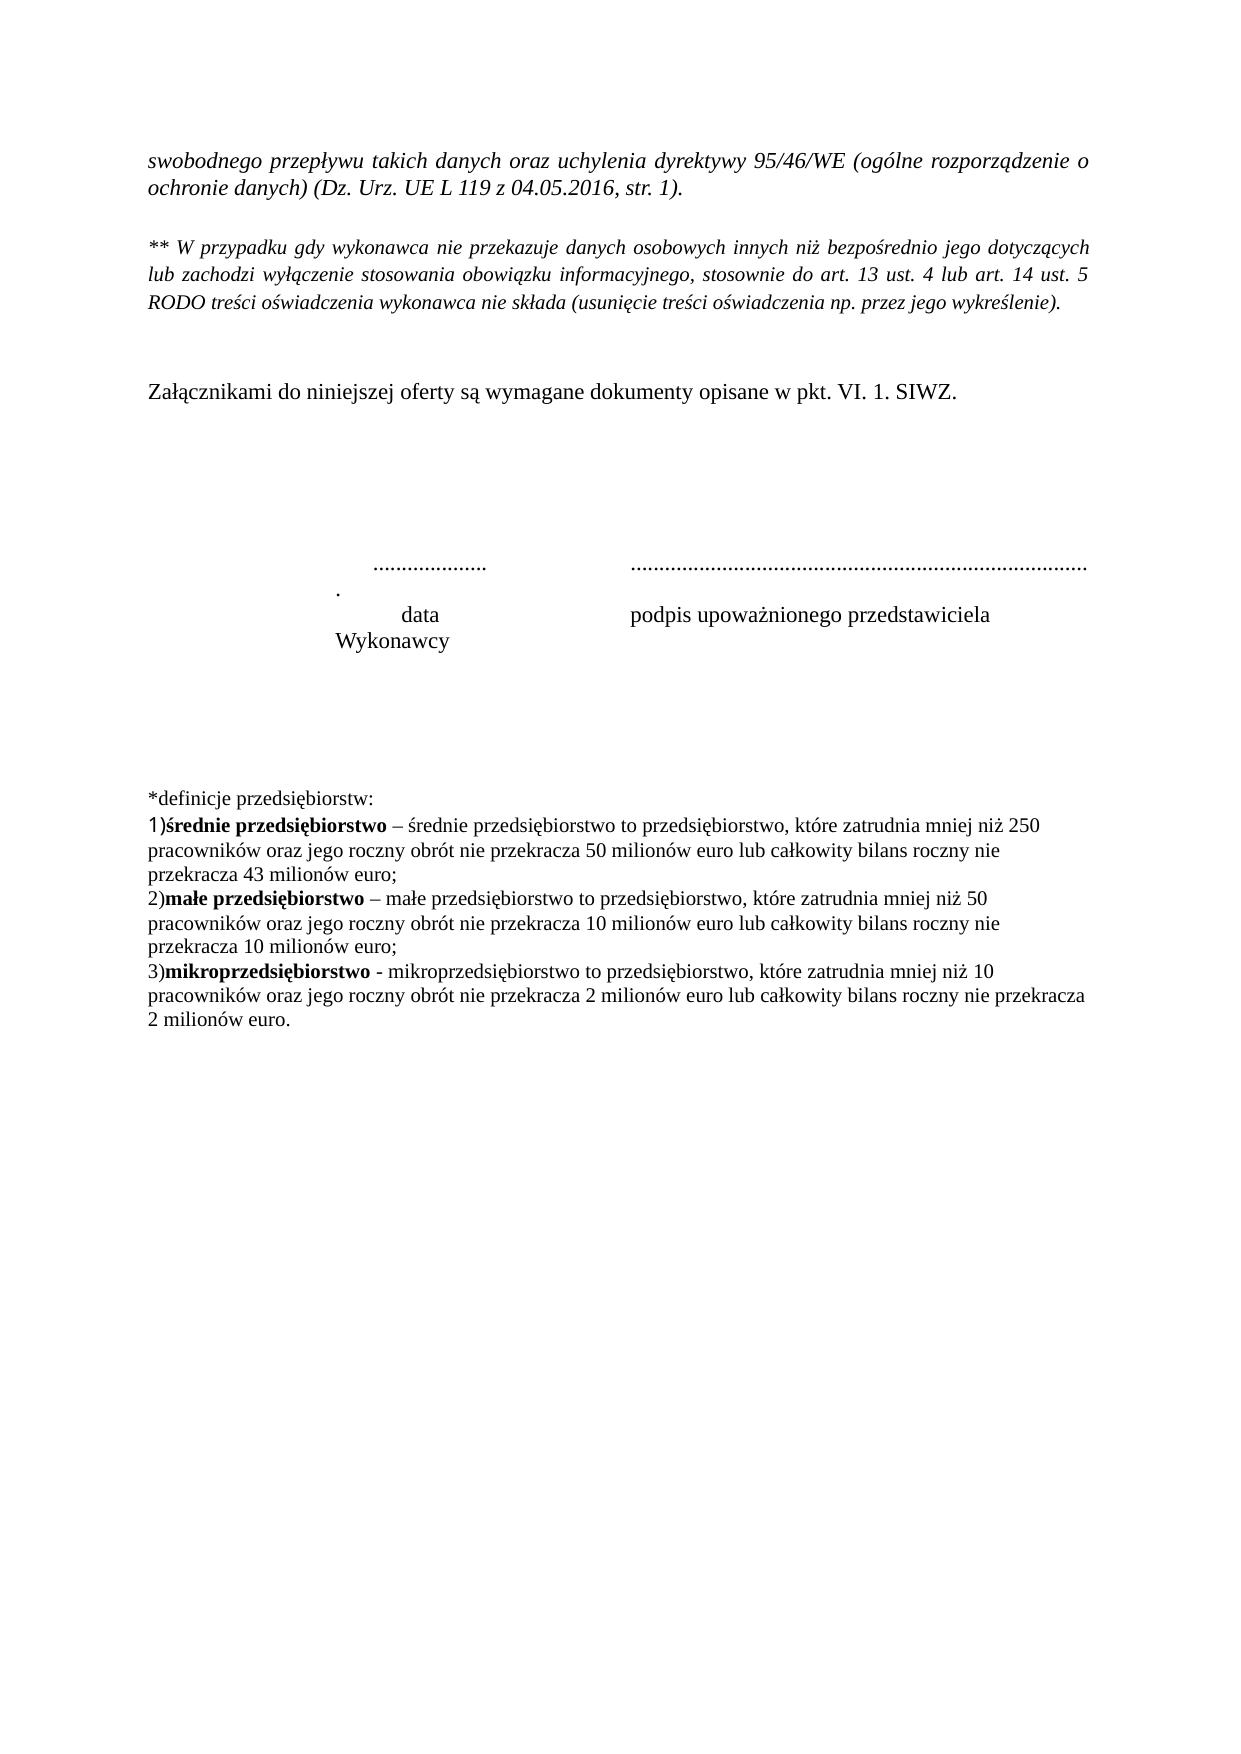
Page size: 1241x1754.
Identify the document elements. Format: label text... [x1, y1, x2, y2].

text *definicje przedsiębiorstw: [148, 786, 1093, 810]
text data podpis upoważnionego przedstawiciela Wykonawcy [335, 601, 1093, 654]
list mikroprzedsiębiorstwo - mikroprzedsiębiorstwo to przedsiębiorstwo, które zatrudnia mniej niż 10 pracowników oraz jego roczny obrót nie przekracza 2 milionów euro lub całkowity bilans roczny nie przekracza 2 milionów euro. [148, 958, 1093, 1031]
text swobodnego przepływu takich danych oraz uchylenia dyrektywy 95/46/WE (ogólne rozporządzenie o ochronie danych) (Dz. Urz. UE L 119 z 04.05.2016, str. 1). [148, 148, 1093, 200]
list średnie przedsiębiorstwo – średnie przedsiębiorstwo to przedsiębiorstwo, które zatrudnia mniej niż 250 pracowników oraz jego roczny obrót nie przekracza 50 milionów euro lub całkowity bilans roczny nie przekracza 43 milionów euro; [148, 810, 1093, 886]
list małe przedsiębiorstwo – małe przedsiębiorstwo to przedsiębiorstwo, które zatrudnia mniej niż 50 pracowników oraz jego roczny obrót nie przekracza 10 milionów euro lub całkowity bilans roczny nie przekracza 10 milionów euro; [148, 886, 1093, 958]
text .................... ................................................................................. [335, 548, 1093, 601]
text Załącznikami do niniejszej oferty są wymagane dokumenty opisane w pkt. VI. 1. SIWZ. [148, 378, 1093, 405]
text ** W przypadku gdy wykonawca nie przekazuje danych osobowych innych niż bezpośrednio jego dotyczących lub zachodzi wyłączenie stosowania obowiązku informacyjnego, stosownie do art. 13 ust. 4 lub art. 14 ust. 5 RODO treści oświadczenia wykonawca nie składa (usunięcie treści oświadczenia np. przez jego wykreślenie). [148, 235, 1093, 314]
